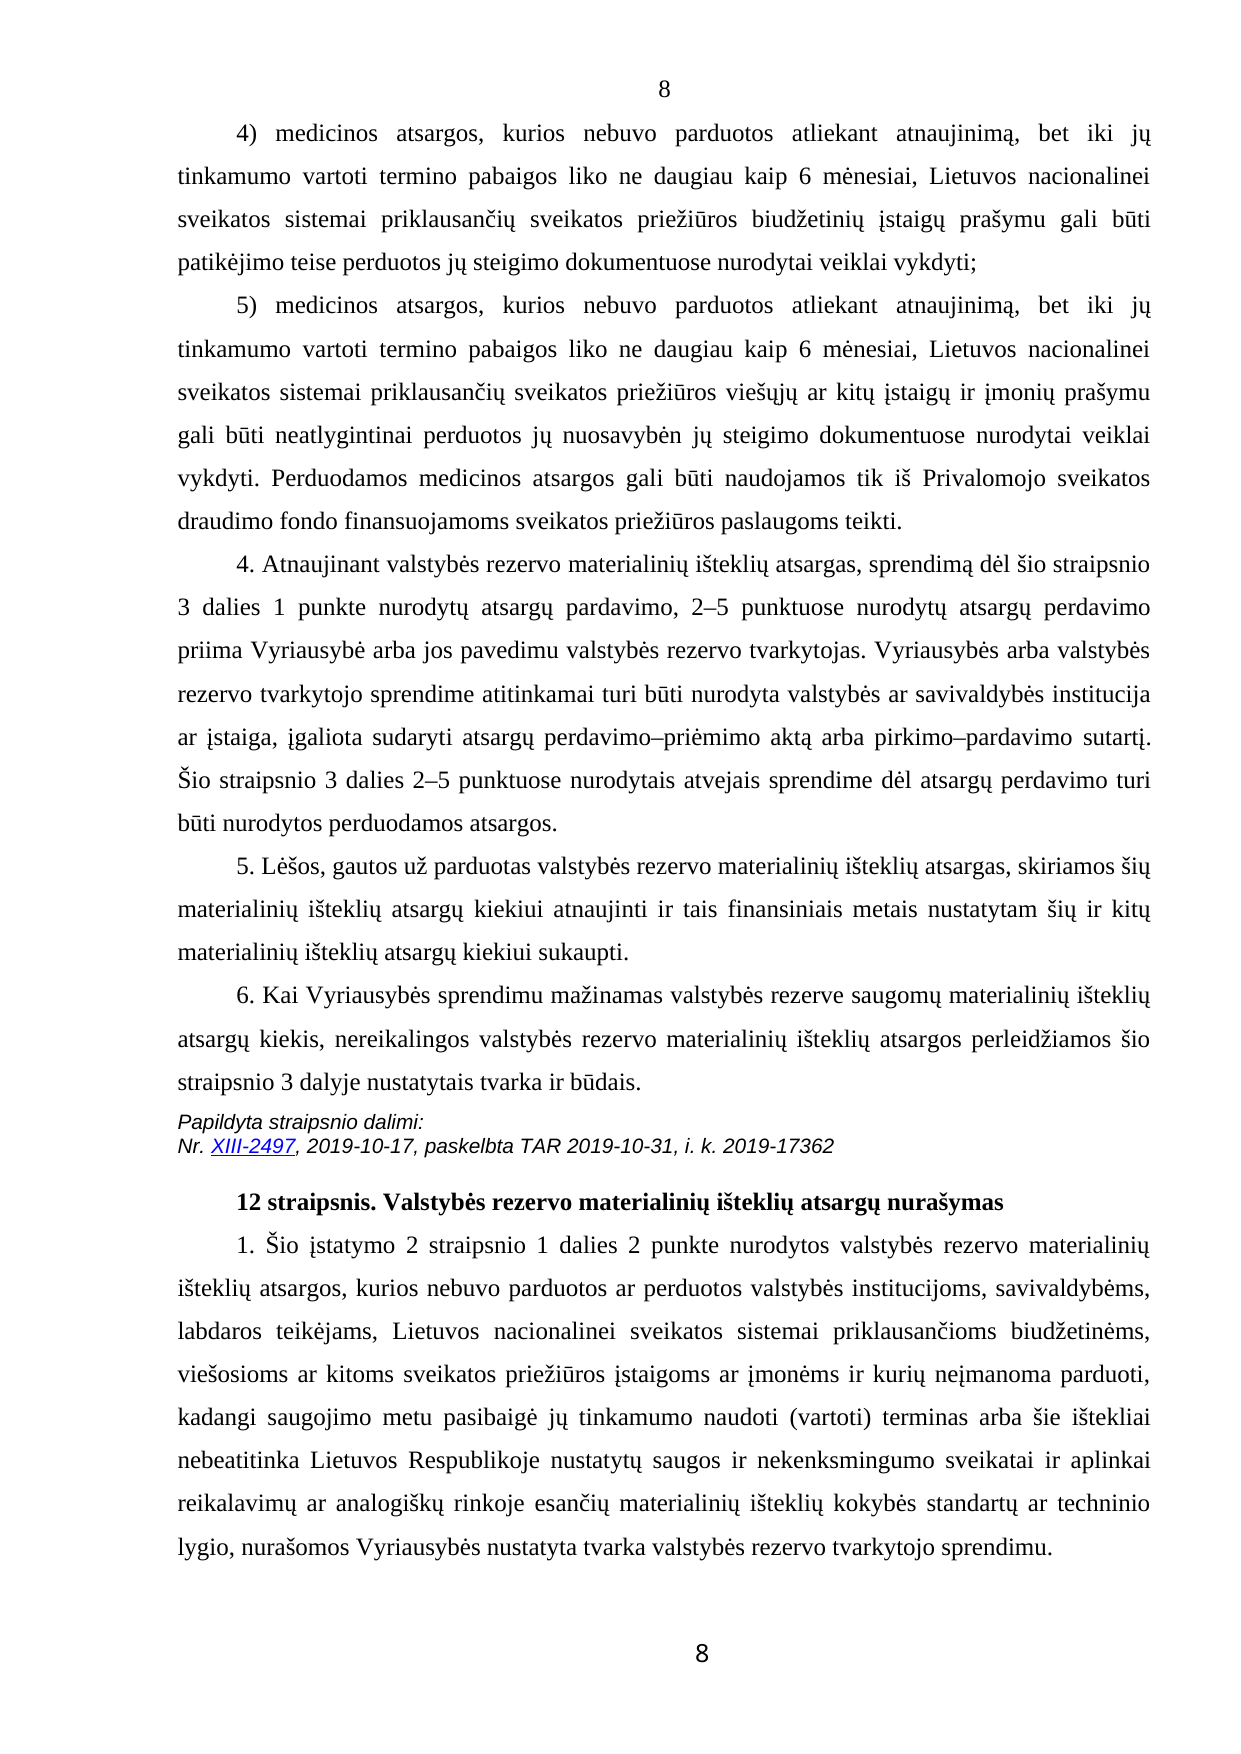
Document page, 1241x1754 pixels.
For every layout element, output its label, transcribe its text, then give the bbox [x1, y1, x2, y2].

text 4. Atnaujinant valstybės rezervo materialinių išteklių atsargas, sprendimą dėl šio straipsnio 3 dalies 1 punkte nurodytų atsargų pardavimo, 2–5 punktuose nurodytų atsargų perdavimo priima Vyriausybė arba jos pavedimu valstybės rezervo tvarkytojas. Vyriausybės arba valstybės rezervo tvarkytojo sprendime atitinkamai turi būti nurodyta valstybės ar savivaldybės institucija ar įstaiga, įgaliota sudaryti atsargų perdavimo–priėmimo aktą arba pirkimo–pardavimo sutartį. Šio straipsnio 3 dalies 2–5 punktuose nurodytais atvejais sprendime dėl atsargų perdavimo turi būti nurodytos perduodamos atsargos. [177, 549, 1152, 837]
text 5. Lėšos, gautos už parduotas valstybės rezervo materialinių išteklių atsargas, skiriamos šių materialinių išteklių atsargų kiekiui atnaujinti ir tais finansiniais metais nustatytam šių ir kitų materialinių išteklių atsargų kiekiui sukaupti. [177, 851, 1152, 966]
text 12 straipsnis. Valstybės rezervo materialinių išteklių atsargų nurašymas [177, 1187, 1152, 1215]
text 6. Kai Vyriausybės sprendimu mažinamas valstybės rezerve saugomų materialinių išteklių atsargų kiekis, nereikalingos valstybės rezervo materialinių išteklių atsargos perleidžiamos šio straipsnio 3 dalyje nustatytais tvarka ir būdais. [177, 981, 1152, 1096]
text 1. Šio įstatymo 2 straipsnio 1 dalies 2 punkte nurodytos valstybės rezervo materialinių išteklių atsargos, kurios nebuvo parduotos ar perduotos valstybės institucijoms, savivaldybėms, labdaros teikėjams, Lietuvos nacionalinei sveikatos sistemai priklausančioms biudžetinėms, viešosioms ar kitoms sveikatos priežiūros įstaigoms ar įmonėms ir kurių neįmanoma parduoti, kadangi saugojimo metu pasibaigė jų tinkamumo naudoti (vartoti) terminas arba šie ištekliai nebeatitinka Lietuvos Respublikoje nustatytų saugos ir nekenksmingumo sveikatai ir aplinkai reikalavimų ar analogiškų rinkoje esančių materialinių išteklių kokybės standartų ar techninio lygio, nurašomos Vyriausybės nustatyta tvarka valstybės rezervo tvarkytojo sprendimu. [177, 1230, 1152, 1560]
text Nr. XIII-2497, 2019-10-17, paskelbta TAR 2019-10-31, i. k. 2019-17362 [177, 1134, 1152, 1158]
text 4) medicinos atsargos, kurios nebuvo parduotos atliekant atnaujinimą, bet iki jų tinkamumo vartoti termino pabaigos liko ne daugiau kaip 6 mėnesiai, Lietuvos nacionalinei sveikatos sistemai priklausančių sveikatos priežiūros biudžetinių įstaigų prašymu gali būti patikėjimo teise perduotos jų steigimo dokumentuose nurodytai veiklai vykdyti; [177, 118, 1152, 276]
text Papildyta straipsnio dalimi: [177, 1110, 1152, 1134]
text 5) medicinos atsargos, kurios nebuvo parduotos atliekant atnaujinimą, bet iki jų tinkamumo vartoti termino pabaigos liko ne daugiau kaip 6 mėnesiai, Lietuvos nacionalinei sveikatos sistemai priklausančių sveikatos priežiūros viešųjų ar kitų įstaigų ir įmonių prašymu gali būti neatlygintinai perduotos jų nuosavybėn jų steigimo dokumentuose nurodytai veiklai vykdyti. Perduodamos medicinos atsargos gali būti naudojamos tik iš Privalomojo sveikatos draudimo fondo finansuojamoms sveikatos priežiūros paslaugoms teikti. [177, 291, 1152, 535]
